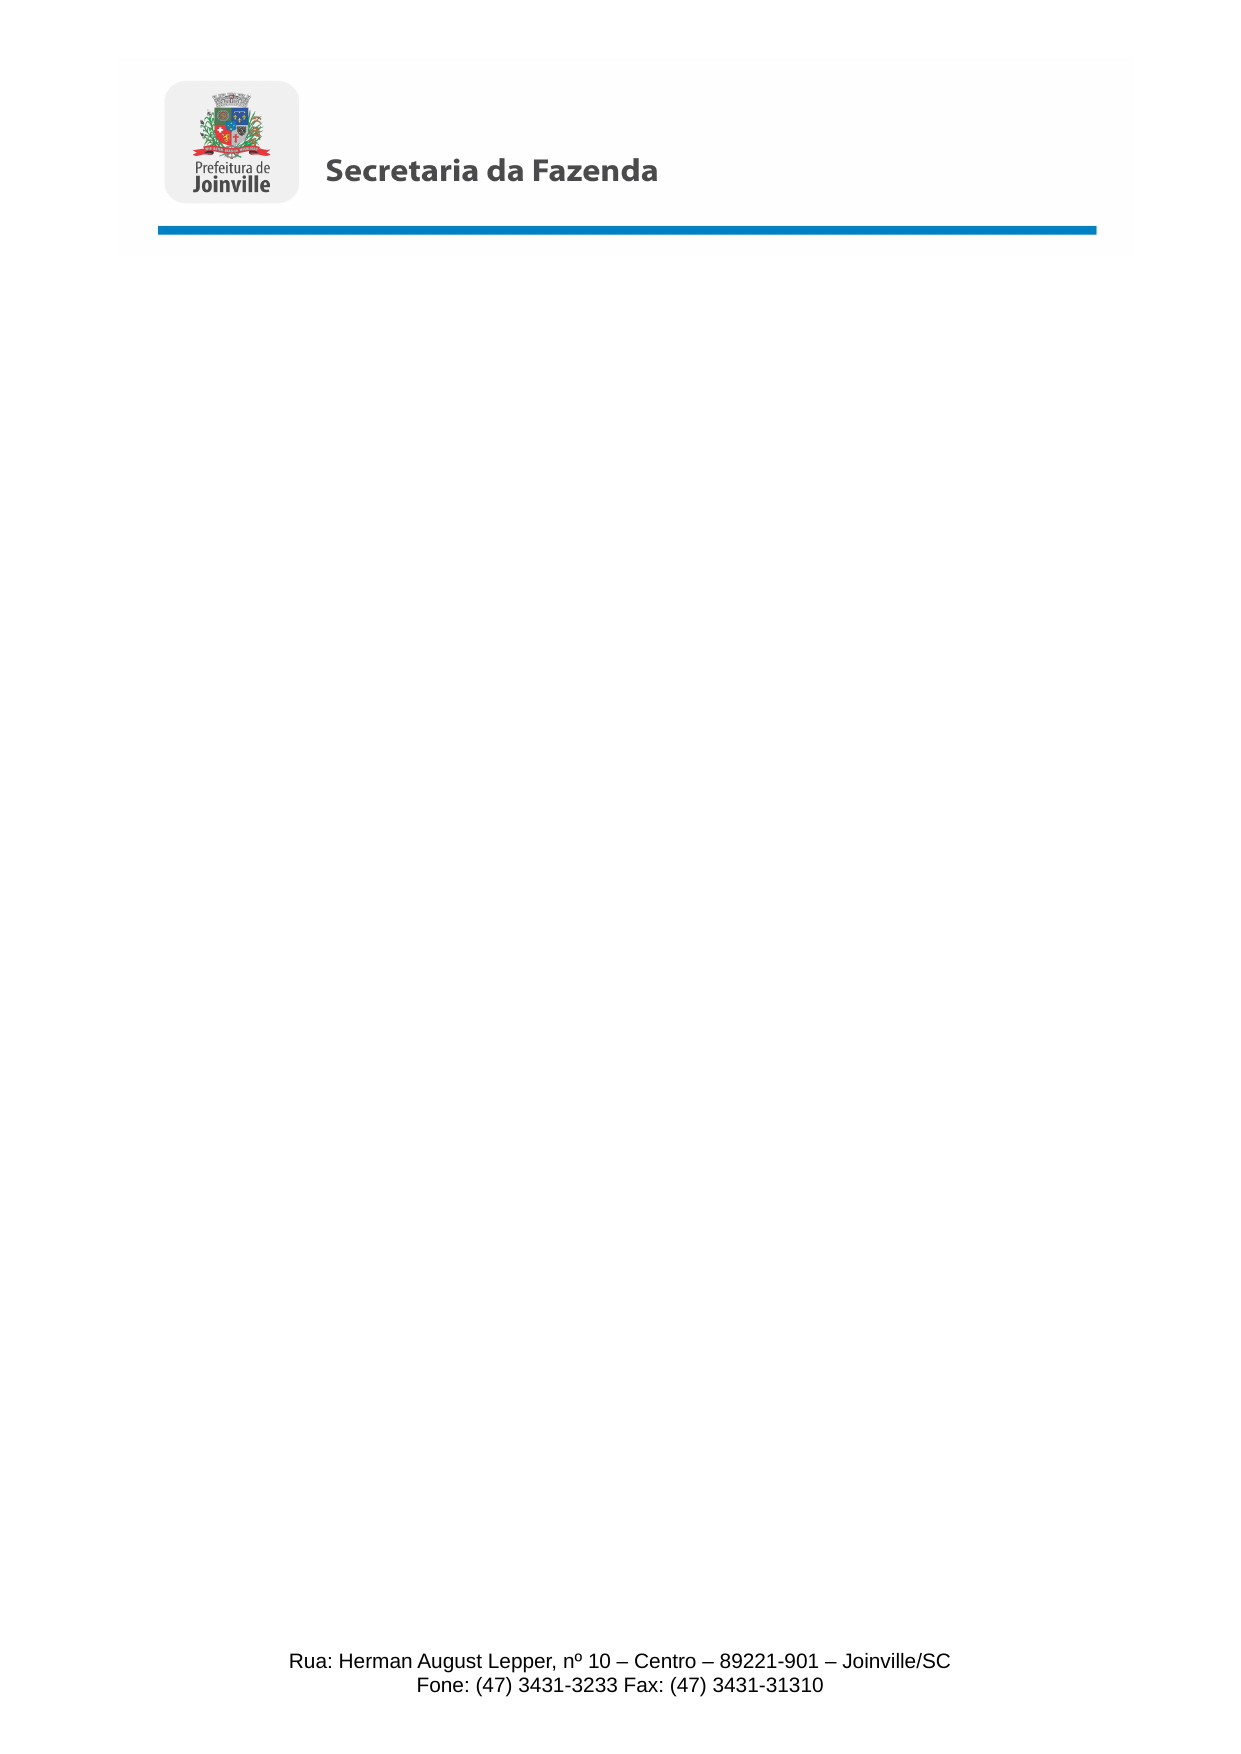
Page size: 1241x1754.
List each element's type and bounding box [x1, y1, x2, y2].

picture [118, 57, 1136, 256]
